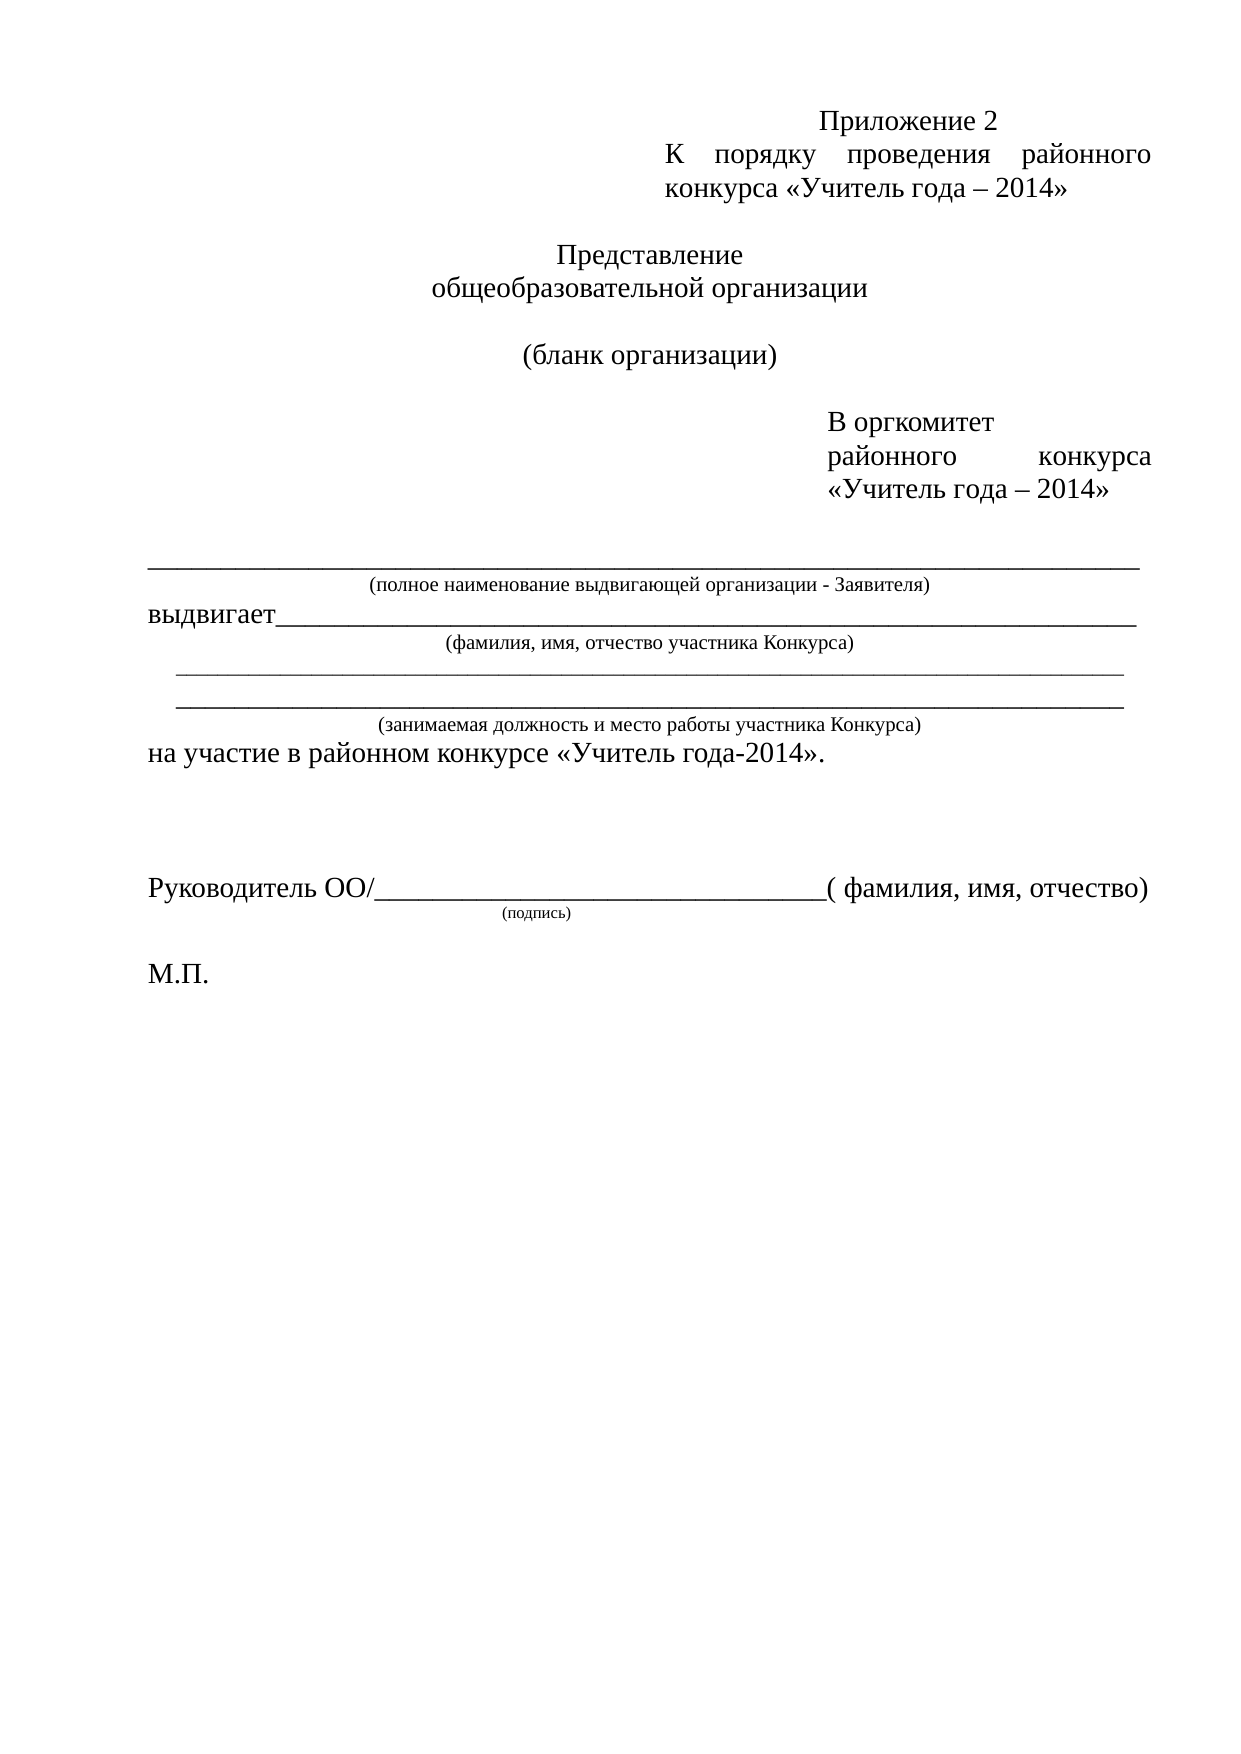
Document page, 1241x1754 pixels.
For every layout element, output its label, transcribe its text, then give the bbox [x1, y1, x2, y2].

text ___________________________________________________________________________________________ [148, 654, 1152, 678]
text ____________________________________________________________________ [148, 539, 1152, 572]
text К порядку проведения районного конкурса «Учитель года – 2014» [664, 136, 1152, 203]
text _________________________________________________________________ [148, 678, 1152, 711]
text выдвигает___________________________________________________________ [148, 596, 1152, 630]
text В оргкомитет [827, 404, 1152, 438]
text (занимаемая должность и место работы участника Конкурса) [148, 711, 1152, 736]
text Представление [148, 237, 1152, 270]
text М.П. [148, 956, 1152, 989]
text (бланк организации) [148, 337, 1152, 371]
text на участие в районном конкурсе «Учитель года-2014». [148, 736, 1152, 769]
text Приложение 2 [664, 103, 1152, 136]
text общеобразовательной организации [148, 270, 1152, 304]
text Руководитель ОО/_______________________________( фамилия, имя, отчество) [148, 870, 1152, 903]
text (фамилия, имя, отчество участника Конкурса) [148, 630, 1152, 654]
text районного конкурса «Учитель года – 2014» [827, 438, 1152, 505]
text (полное наименование выдвигающей организации - Заявителя) [148, 572, 1152, 596]
text (подпись) [148, 903, 721, 922]
